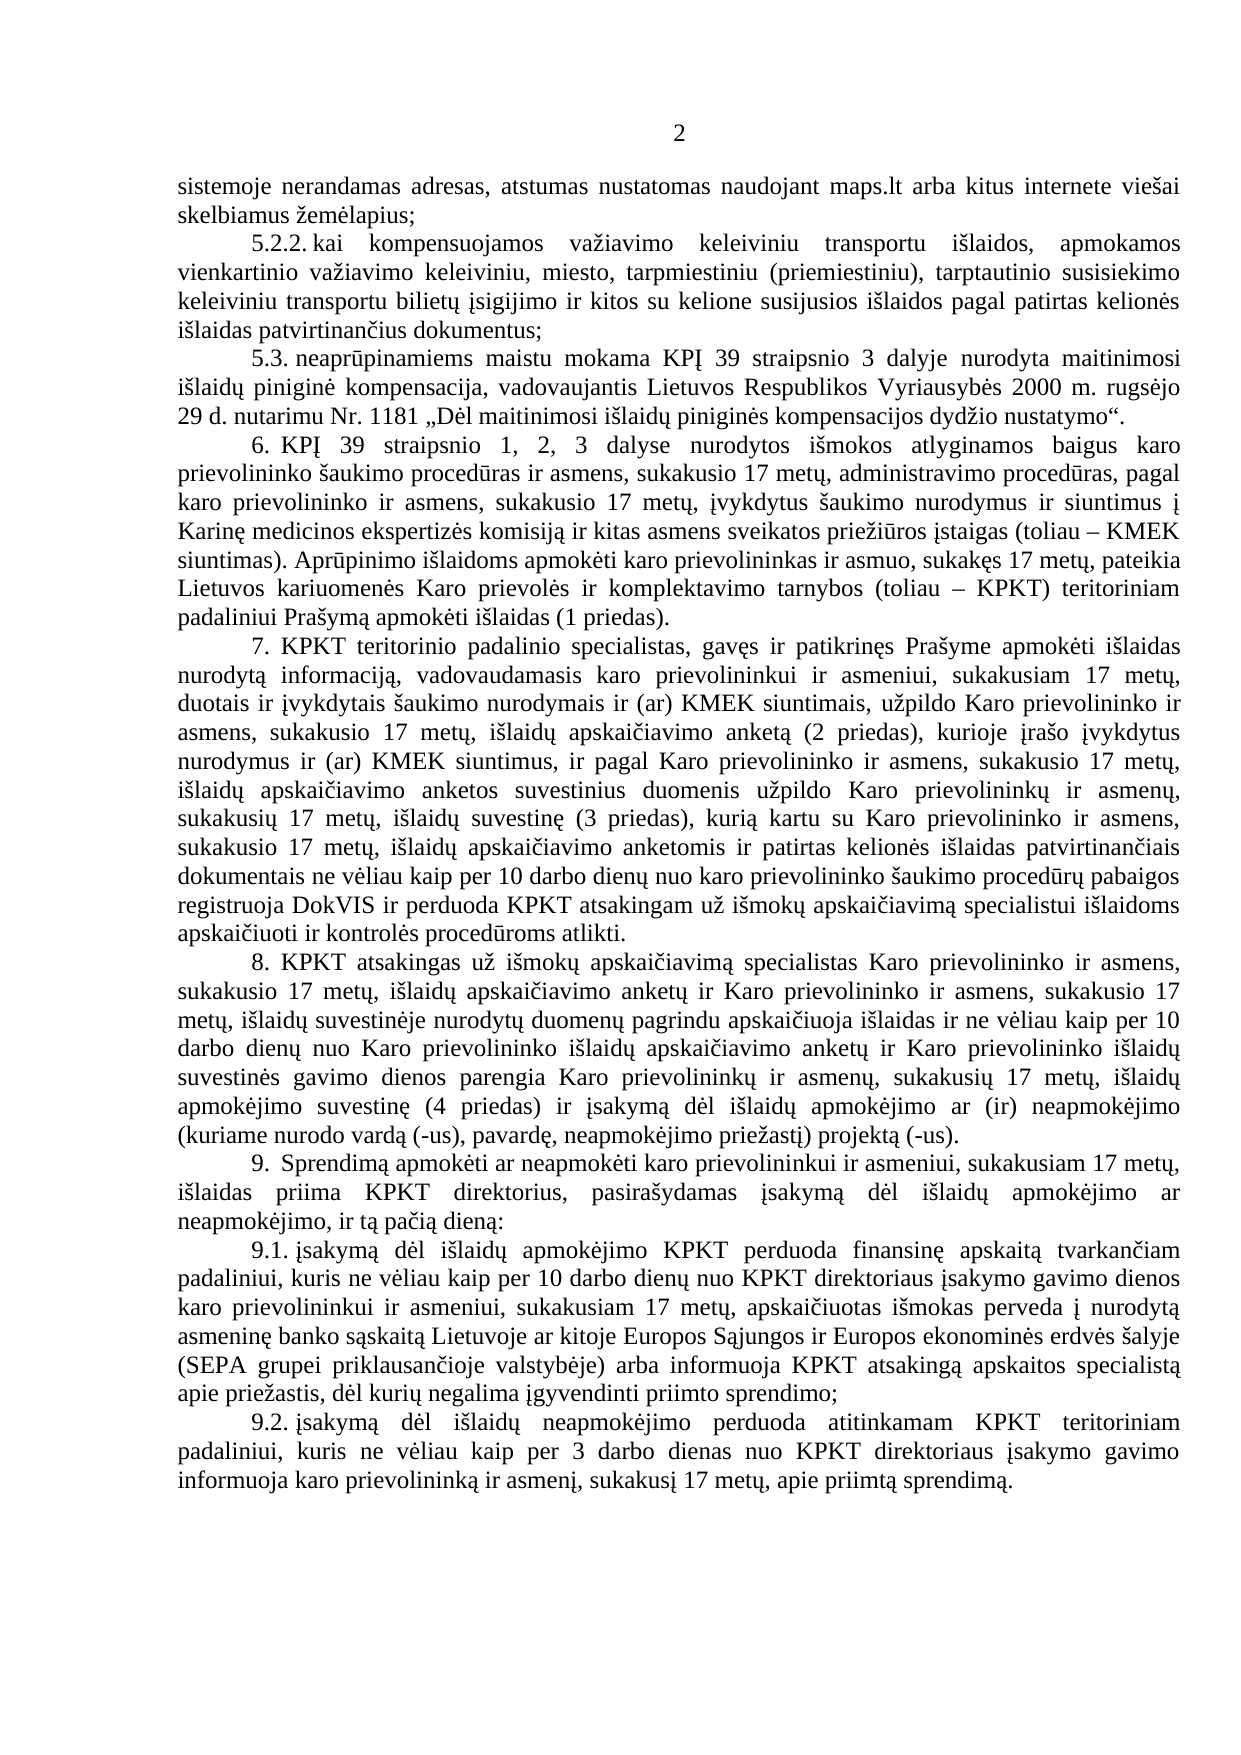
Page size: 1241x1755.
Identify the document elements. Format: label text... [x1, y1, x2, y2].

text 5.2.2. kai kompensuojamos važiavimo keleiviniu transportu išlaidos, apmokamos vienkartinio važiavimo keleiviniu, miesto, tarpmiestiniu (priemiestiniu), tarptautinio susisiekimo keleiviniu transportu bilietų įsigijimo ir kitos su kelione susijusios išlaidos pagal patirtas kelionės išlaidas patvirtinančius dokumentus; [177, 228, 1181, 343]
text 8. KPKT atsakingas už išmokų apskaičiavimą specialistas Karo prievolininko ir asmens, sukakusio 17 metų, išlaidų apskaičiavimo anketų ir Karo prievolininko ir asmens, sukakusio 17 metų, išlaidų suvestinėje nurodytų duomenų pagrindu apskaičiuoja išlaidas ir ne vėliau kaip per 10 darbo dienų nuo Karo prievolininko išlaidų apskaičiavimo anketų ir Karo prievolininko išlaidų suvestinės gavimo dienos parengia Karo prievolininkų ir asmenų, sukakusių 17 metų, išlaidų apmokėjimo suvestinę (4 priedas) ir įsakymą dėl išlaidų apmokėjimo ar (ir) neapmokėjimo (kuriame nurodo vardą (-us), pavardę, neapmokėjimo priežastį) projektą (-us). [177, 947, 1181, 1148]
text 5.3. neaprūpinamiems maistu mokama KPĮ 39 straipsnio 3 dalyje nurodyta maitinimosi išlaidų piniginė kompensacija, vadovaujantis Lietuvos Respublikos Vyriausybės 2000 m. rugsėjo 29 d. nutarimu Nr. 1181 „Dėl maitinimosi išlaidų piniginės kompensacijos dydžio nustatymo“. [177, 343, 1181, 430]
text 9.2. įsakymą dėl išlaidų neapmokėjimo perduoda atitinkamam KPKT teritoriniam padaliniui, kuris ne vėliau kaip per 3 darbo dienas nuo KPKT direktoriaus įsakymo gavimo informuoja karo prievolininką ir asmenį, sukakusį 17 metų, apie priimtą sprendimą. [177, 1407, 1181, 1493]
text sistemoje nerandamas adresas, atstumas nustatomas naudojant maps.lt arba kitus internete viešai skelbiamus žemėlapius; [177, 171, 1181, 228]
text 9. Sprendimą apmokėti ar neapmokėti karo prievolininkui ir asmeniui, sukakusiam 17 metų, išlaidas priima KPKT direktorius, pasirašydamas įsakymą dėl išlaidų apmokėjimo ar neapmokėjimo, ir tą pačią dieną: [177, 1148, 1181, 1235]
text 7. KPKT teritorinio padalinio specialistas, gavęs ir patikrinęs Prašyme apmokėti išlaidas nurodytą informaciją, vadovaudamasis karo prievolininkui ir asmeniui, sukakusiam 17 metų, duotais ir įvykdytais šaukimo nurodymais ir (ar) KMEK siuntimais, užpildo Karo prievolininko ir asmens, sukakusio 17 metų, išlaidų apskaičiavimo anketą (2 priedas), kurioje įrašo įvykdytus nurodymus ir (ar) KMEK siuntimus, ir pagal Karo prievolininko ir asmens, sukakusio 17 metų, išlaidų apskaičiavimo anketos suvestinius duomenis užpildo Karo prievolininkų ir asmenų, sukakusių 17 metų, išlaidų suvestinę (3 priedas), kurią kartu su Karo prievolininko ir asmens, sukakusio 17 metų, išlaidų apskaičiavimo anketomis ir patirtas kelionės išlaidas patvirtinančiais dokumentais ne vėliau kaip per 10 darbo dienų nuo karo prievolininko šaukimo procedūrų pabaigos registruoja DokVIS ir perduoda KPKT atsakingam už išmokų apskaičiavimą specialistui išlaidoms apskaičiuoti ir kontrolės procedūroms atlikti. [177, 631, 1181, 947]
text 6. KPĮ 39 straipsnio 1, 2, 3 dalyse nurodytos išmokos atlyginamos baigus karo prievolininko šaukimo procedūras ir asmens, sukakusio 17 metų, administravimo procedūras, pagal karo prievolininko ir asmens, sukakusio 17 metų, įvykdytus šaukimo nurodymus ir siuntimus į Karinę medicinos ekspertizės komisiją ir kitas asmens sveikatos priežiūros įstaigas (toliau – KMEK siuntimas). Aprūpinimo išlaidoms apmokėti karo prievolininkas ir asmuo, sukakęs 17 metų, pateikia Lietuvos kariuomenės Karo prievolės ir komplektavimo tarnybos (toliau – KPKT) teritoriniam padaliniui Prašymą apmokėti išlaidas (1 priedas). [177, 430, 1181, 631]
text 9.1. įsakymą dėl išlaidų apmokėjimo KPKT perduoda finansinę apskaitą tvarkančiam padaliniui, kuris ne vėliau kaip per 10 darbo dienų nuo KPKT direktoriaus įsakymo gavimo dienos karo prievolininkui ir asmeniui, sukakusiam 17 metų, apskaičiuotas išmokas perveda į nurodytą asmeninę banko sąskaitą Lietuvoje ar kitoje Europos Sąjungos ir Europos ekonominės erdvės šalyje (SEPA grupei priklausančioje valstybėje) arba informuoja KPKT atsakingą apskaitos specialistą apie priežastis, dėl kurių negalima įgyvendinti priimto sprendimo; [177, 1235, 1181, 1407]
